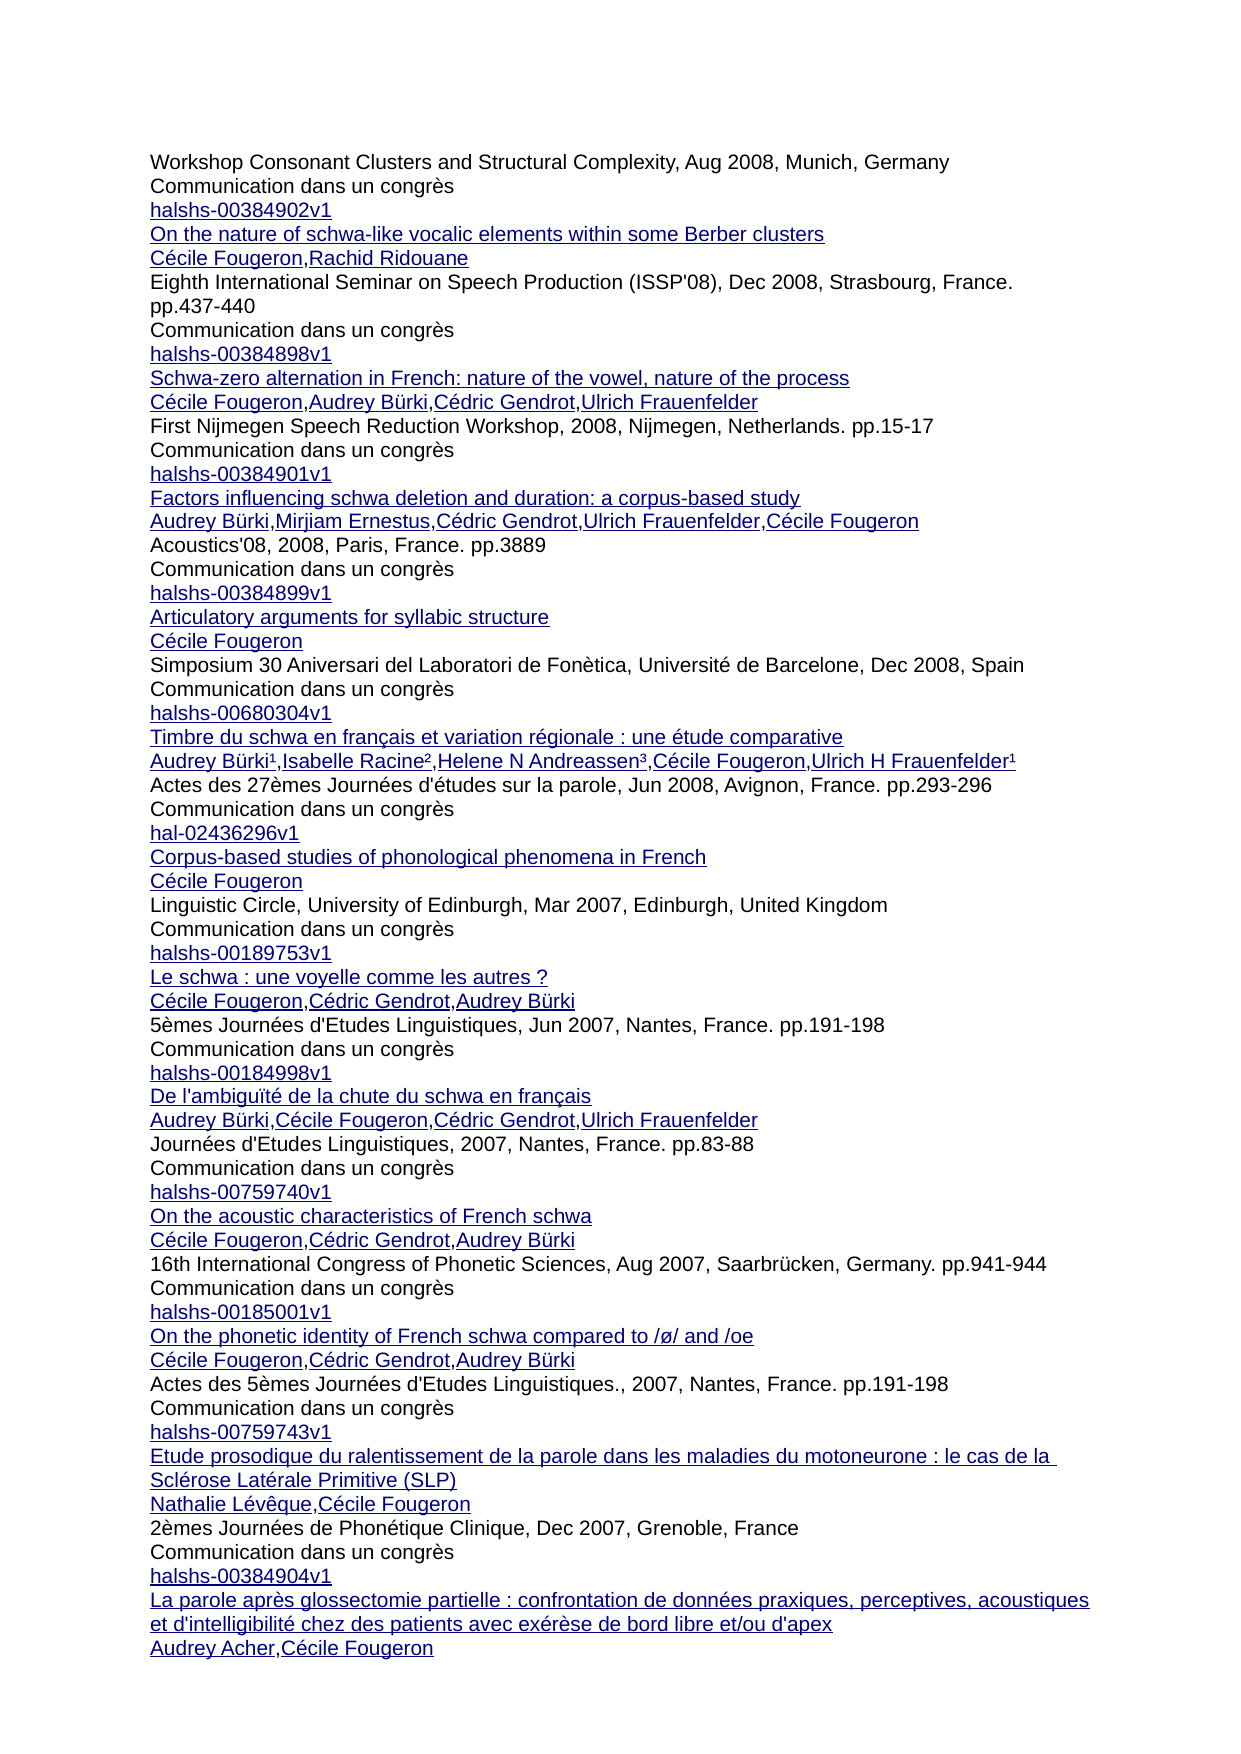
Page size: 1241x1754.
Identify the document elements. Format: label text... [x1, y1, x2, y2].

table_cell Timbre du schwa en français et variation régionale : une étude comparative Audrey Bürki¹,Isabelle Racine²,Helene N Andreassen³,Cécile Fougeron,Ulrich H Frauenfelder¹ Actes des 27èmes Journées d'études sur la parole, Jun 2008, Avignon, France. pp.293-296 Communication dans un congrès hal-02436296v1 [150, 725, 1090, 845]
table_cell Schwa-zero alternation in French: nature of the vowel, nature of the process Cécile Fougeron,Audrey Bürki,Cédric Gendrot,Ulrich Frauenfelder First Nijmegen Speech Reduction Workshop, 2008, Nijmegen, Netherlands. pp.15-17 Communication dans un congrès halshs-00384901v1 [150, 366, 1090, 485]
table_cell Articulatory arguments for syllabic structure Cécile Fougeron Simposium 30 Aniversari del Laboratori de Fonètica, Université de Barcelone, Dec 2008, Spain Communication dans un congrès halshs-00680304v1 [150, 605, 1090, 725]
table_cell On the acoustic characteristics of French schwa Cécile Fougeron,Cédric Gendrot,Audrey Bürki 16th International Congress of Phonetic Sciences, Aug 2007, Saarbrücken, Germany. pp.941-944 Communication dans un congrès halshs-00185001v1 [150, 1204, 1090, 1324]
table_cell Corpus-based studies of phonological phenomena in French Cécile Fougeron Linguistic Circle, University of Edinburgh, Mar 2007, Edinburgh, United Kingdom Communication dans un congrès halshs-00189753v1 [150, 845, 1090, 964]
table_cell Le schwa : une voyelle comme les autres ? Cécile Fougeron,Cédric Gendrot,Audrey Bürki 5èmes Journées d'Etudes Linguistiques, Jun 2007, Nantes, France. pp.191-198 Communication dans un congrès halshs-00184998v1 [150, 965, 1090, 1084]
table_cell La parole après glossectomie partielle : confrontation de données praxiques, perceptives, acoustiques [150, 1588, 1090, 1608]
table_cell De l'ambiguïté de la chute du schwa en français Audrey Bürki,Cécile Fougeron,Cédric Gendrot,Ulrich Frauenfelder Journées d'Etudes Linguistiques, 2007, Nantes, France. pp.83-88 Communication dans un congrès halshs-00759740v1 [150, 1084, 1090, 1204]
table_cell Factors influencing schwa deletion and duration: a corpus-based study Audrey Bürki,Mirjiam Ernestus,Cédric Gendrot,Ulrich Frauenfelder,Cécile Fougeron Acoustics'08, 2008, Paris, France. pp.3889 Communication dans un congrès halshs-00384899v1 [150, 485, 1090, 605]
table_cell Etude prosodique du ralentissement de la parole dans les maladies du motoneurone : le cas de la Sclérose Latérale Primitive (SLP) Nathalie Lévêque,Cécile Fougeron 2èmes Journées de Phonétique Clinique, Dec 2007, Grenoble, France Communication dans un congrès halshs-00384904v1 [150, 1444, 1090, 1587]
table_cell et d'intelligibilité chez des patients avec exérèse de bord libre et/ou d'apex Audrey Acher,Cécile Fougeron [150, 1609, 1090, 1659]
table_cell Workshop Consonant Clusters and Structural Complexity, Aug 2008, Munich, Germany Communication dans un congrès halshs-00384902v1 [150, 150, 1090, 222]
table_cell On the phonetic identity of French schwa compared to /ø/ and /oe Cécile Fougeron,Cédric Gendrot,Audrey Bürki Actes des 5èmes Journées d'Etudes Linguistiques., 2007, Nantes, France. pp.191-198 Communication dans un congrès halshs-00759743v1 [150, 1324, 1090, 1444]
table_cell On the nature of schwa-like vocalic elements within some Berber clusters Cécile Fougeron,Rachid Ridouane Eighth International Seminar on Speech Production (ISSP'08), Dec 2008, Strasbourg, France. pp.437-440 Communication dans un congrès halshs-00384898v1 [150, 222, 1090, 366]
